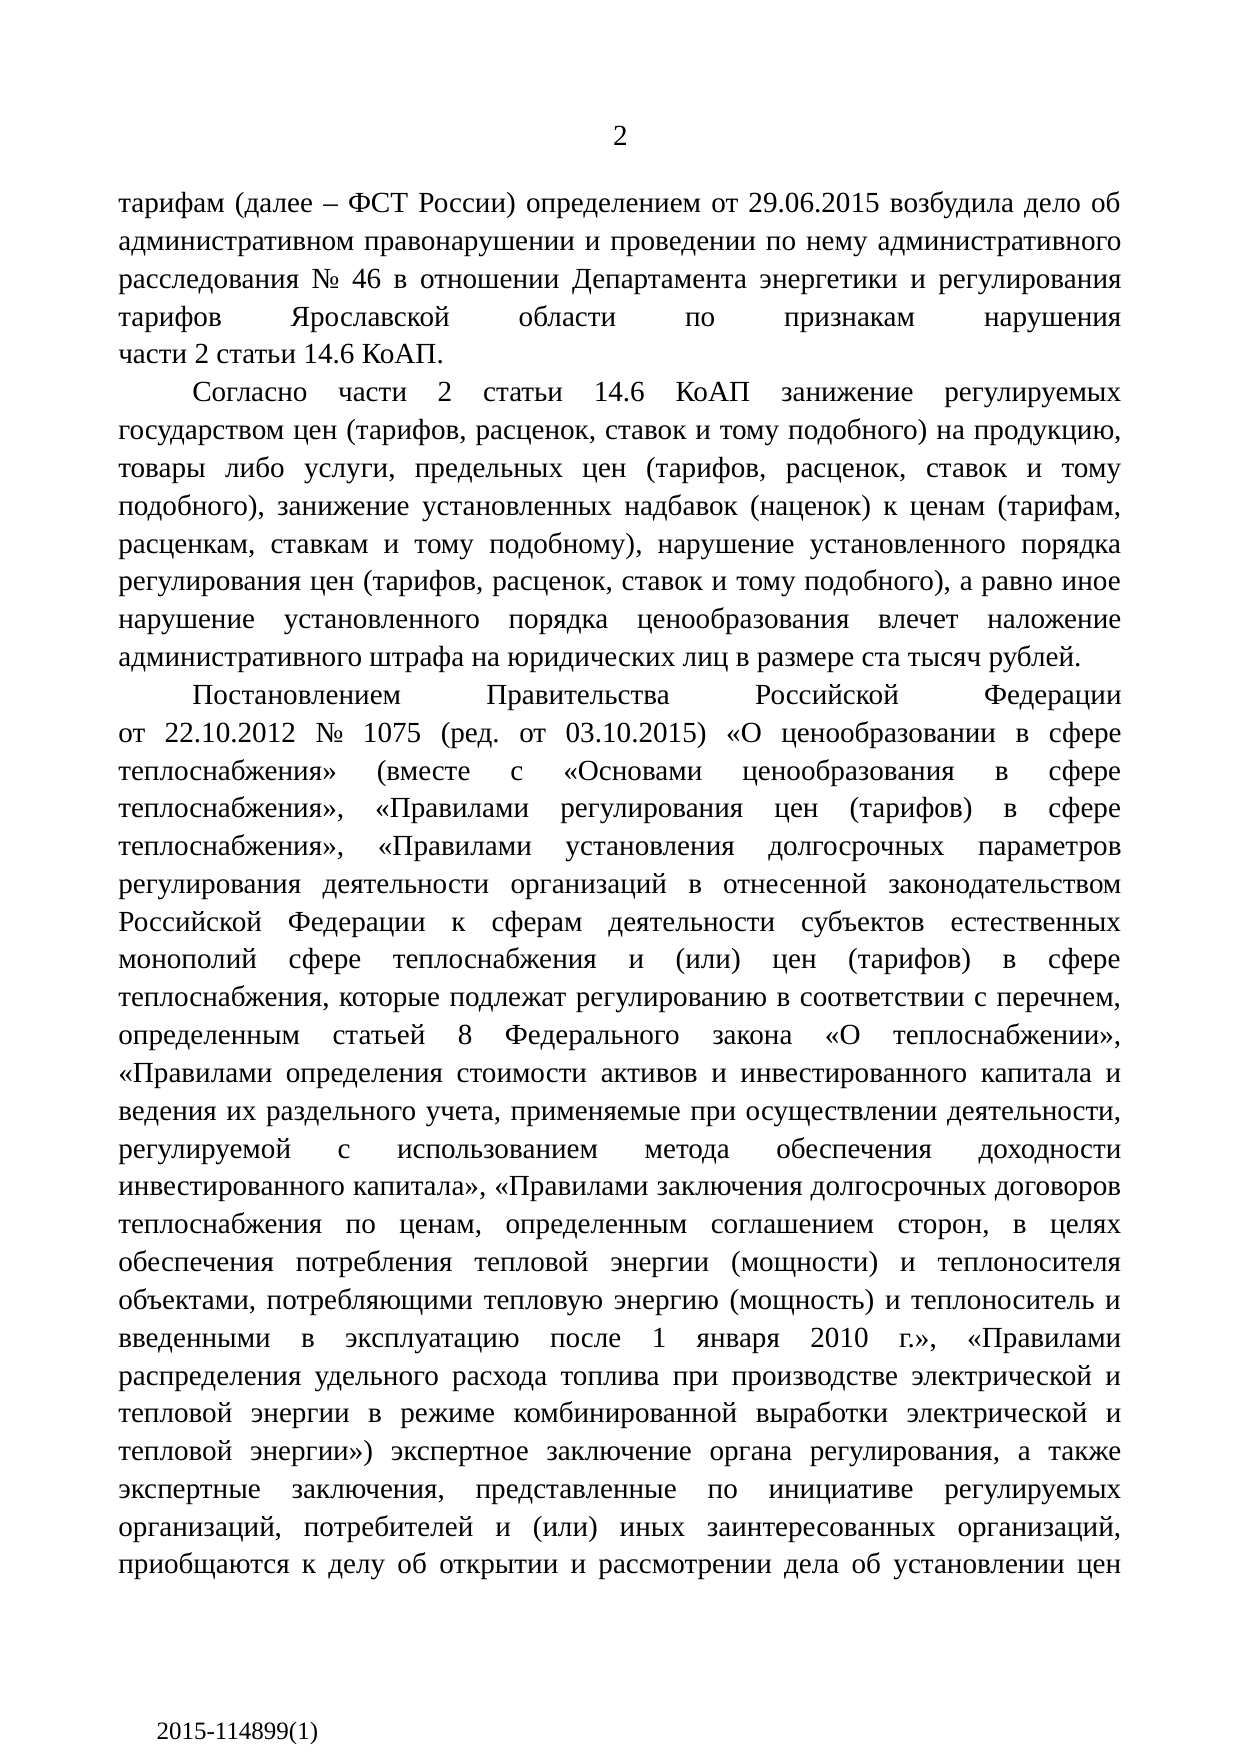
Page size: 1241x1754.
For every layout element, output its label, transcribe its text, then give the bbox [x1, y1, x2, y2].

text Согласно части 2 статьи 14.6 КоАП занижение регулируемых государством цен (тарифов, расценок, ставок и тому подобного) на продукцию, товары либо услуги, предельных цен (тарифов, расценок, ставок и тому подобного), занижение установленных надбавок (наценок) к ценам (тарифам, расценкам, ставкам и тому подобному), нарушение установленного порядка регулирования цен (тарифов, расценок, ставок и тому подобного), а равно иное нарушение установленного порядка ценообразования влечет наложение административного штрафа на юридических лиц в размере ста тысяч рублей. [118, 370, 1122, 673]
text Постановлением Правительства Российской Федерации от 22.10.2012 № 1075 (ред. от 03.10.2015) «О ценообразовании в сфере теплоснабжения» (вместе с «Основами ценообразования в сфере теплоснабжения», «Правилами регулирования цен (тарифов) в сфере теплоснабжения», «Правилами установления долгосрочных параметров регулирования деятельности организаций в отнесенной законодательством Российской Федерации к сферам деятельности субъектов естественных монополий сфере теплоснабжения и (или) цен (тарифов) в сфере теплоснабжения, которые подлежат регулированию в соответствии с перечнем, определенным статьей 8 Федерального закона «О теплоснабжении», «Правилами определения стоимости активов и инвестированного капитала и ведения их раздельного учета, применяемые при осуществлении деятельности, регулируемой с использованием метода обеспечения доходности инвестированного капитала», «Правилами заключения долгосрочных договоров теплоснабжения по ценам, определенным соглашением сторон, в целях обеспечения потребления тепловой энергии (мощности) и теплоносителя объектами, потребляющими тепловую энергию (мощность) и теплоноситель и введенными в эксплуатацию после 1 января 2010 г.», «Правилами распределения удельного расхода топлива при производстве электрической и тепловой энергии в режиме комбинированной выработки электрической и тепловой энергии») экспертное заключение органа регулирования, а также экспертные заключения, представленные по инициативе регулируемых организаций, потребителей и (или) иных заинтересованных организаций, приобщаются к делу об открытии и рассмотрении дела об установлении цен [118, 673, 1122, 1580]
text тарифам (далее – ФСТ России) определением от 29.06.2015 возбудила дело об административном правонарушении и проведении по нему административного расследования № 46 в отношении Департамента энергетики и регулирования тарифов Ярославской области по признакам нарушения части 2 статьи 14.6 КоАП. [118, 181, 1122, 370]
